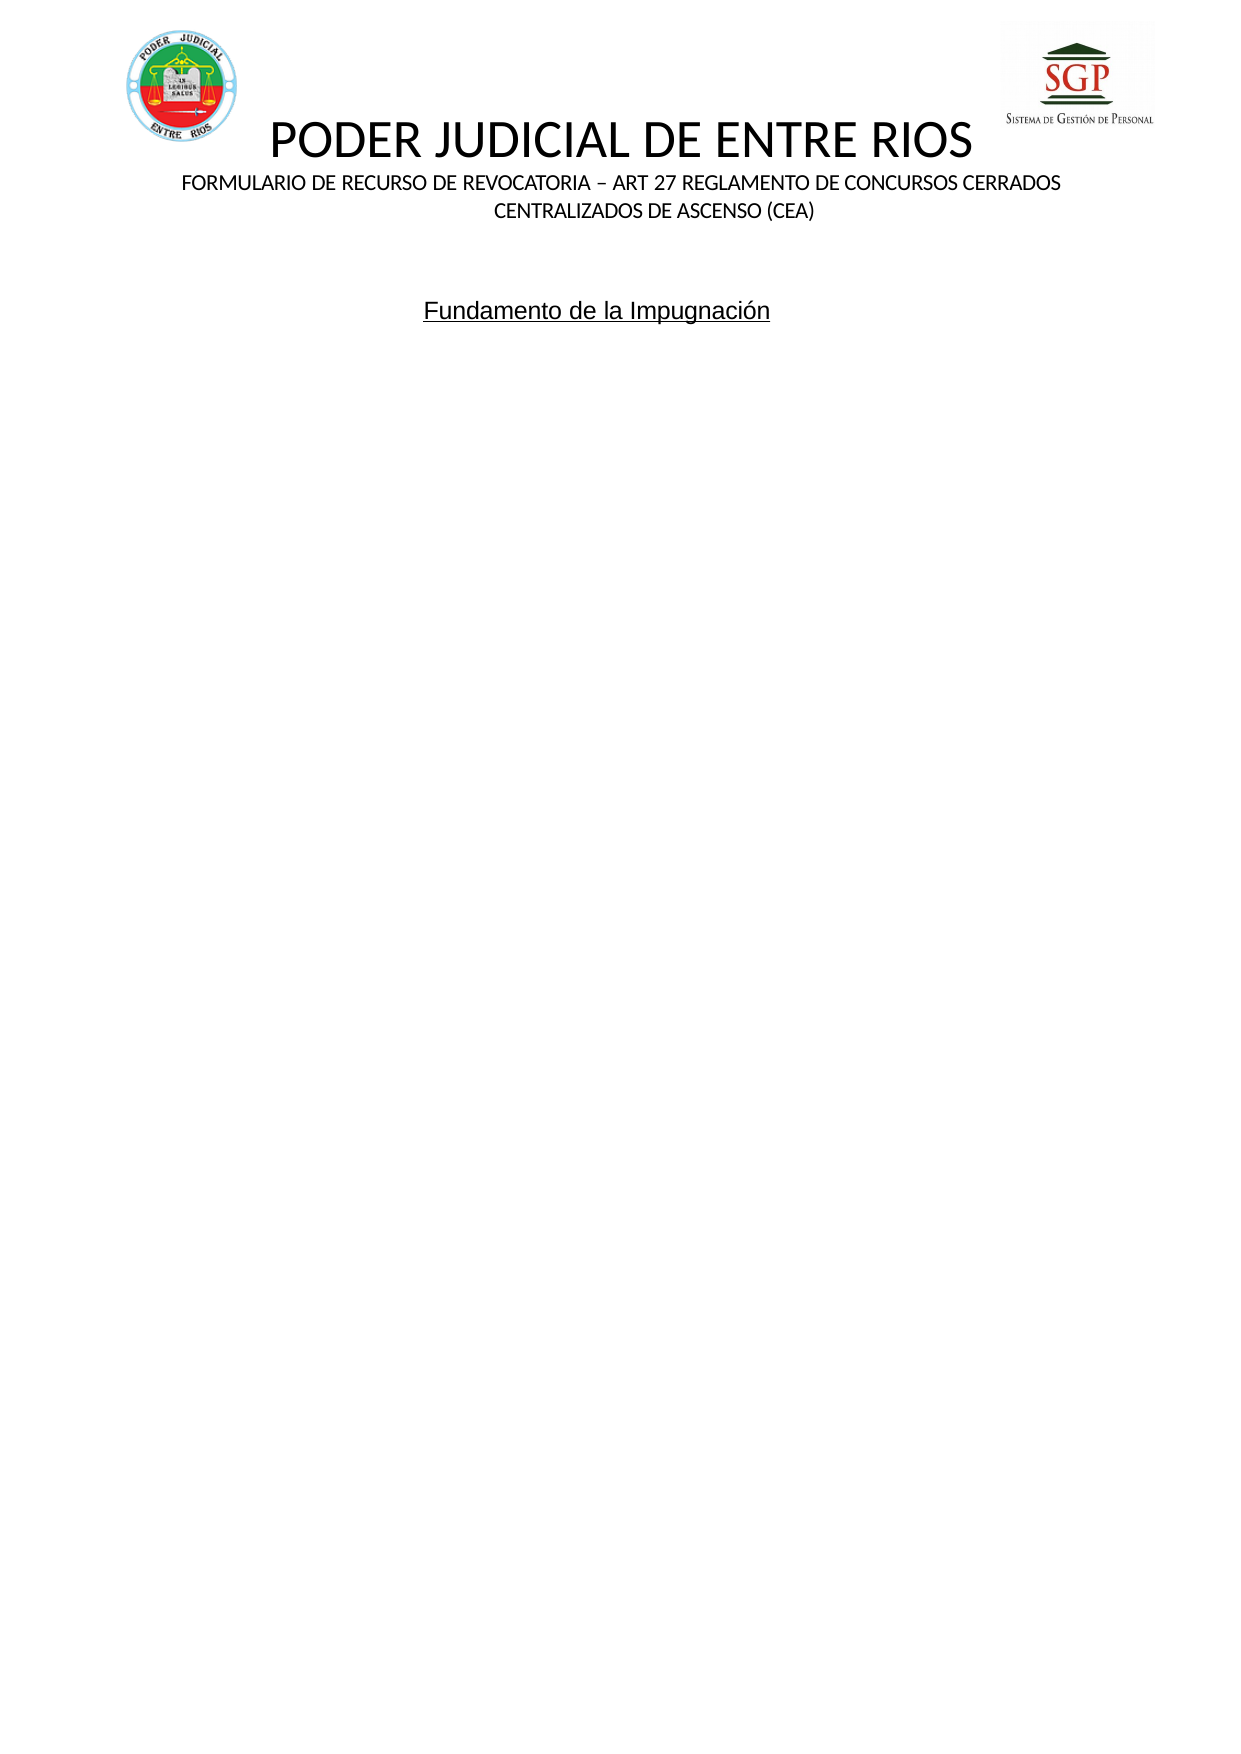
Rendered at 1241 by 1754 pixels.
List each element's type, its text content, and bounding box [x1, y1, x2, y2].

text Fundamento de la Impugnación [118, 296, 770, 324]
table_header [118, 329, 1122, 1280]
picture [1000, 21, 1155, 128]
picture [125, 29, 238, 143]
